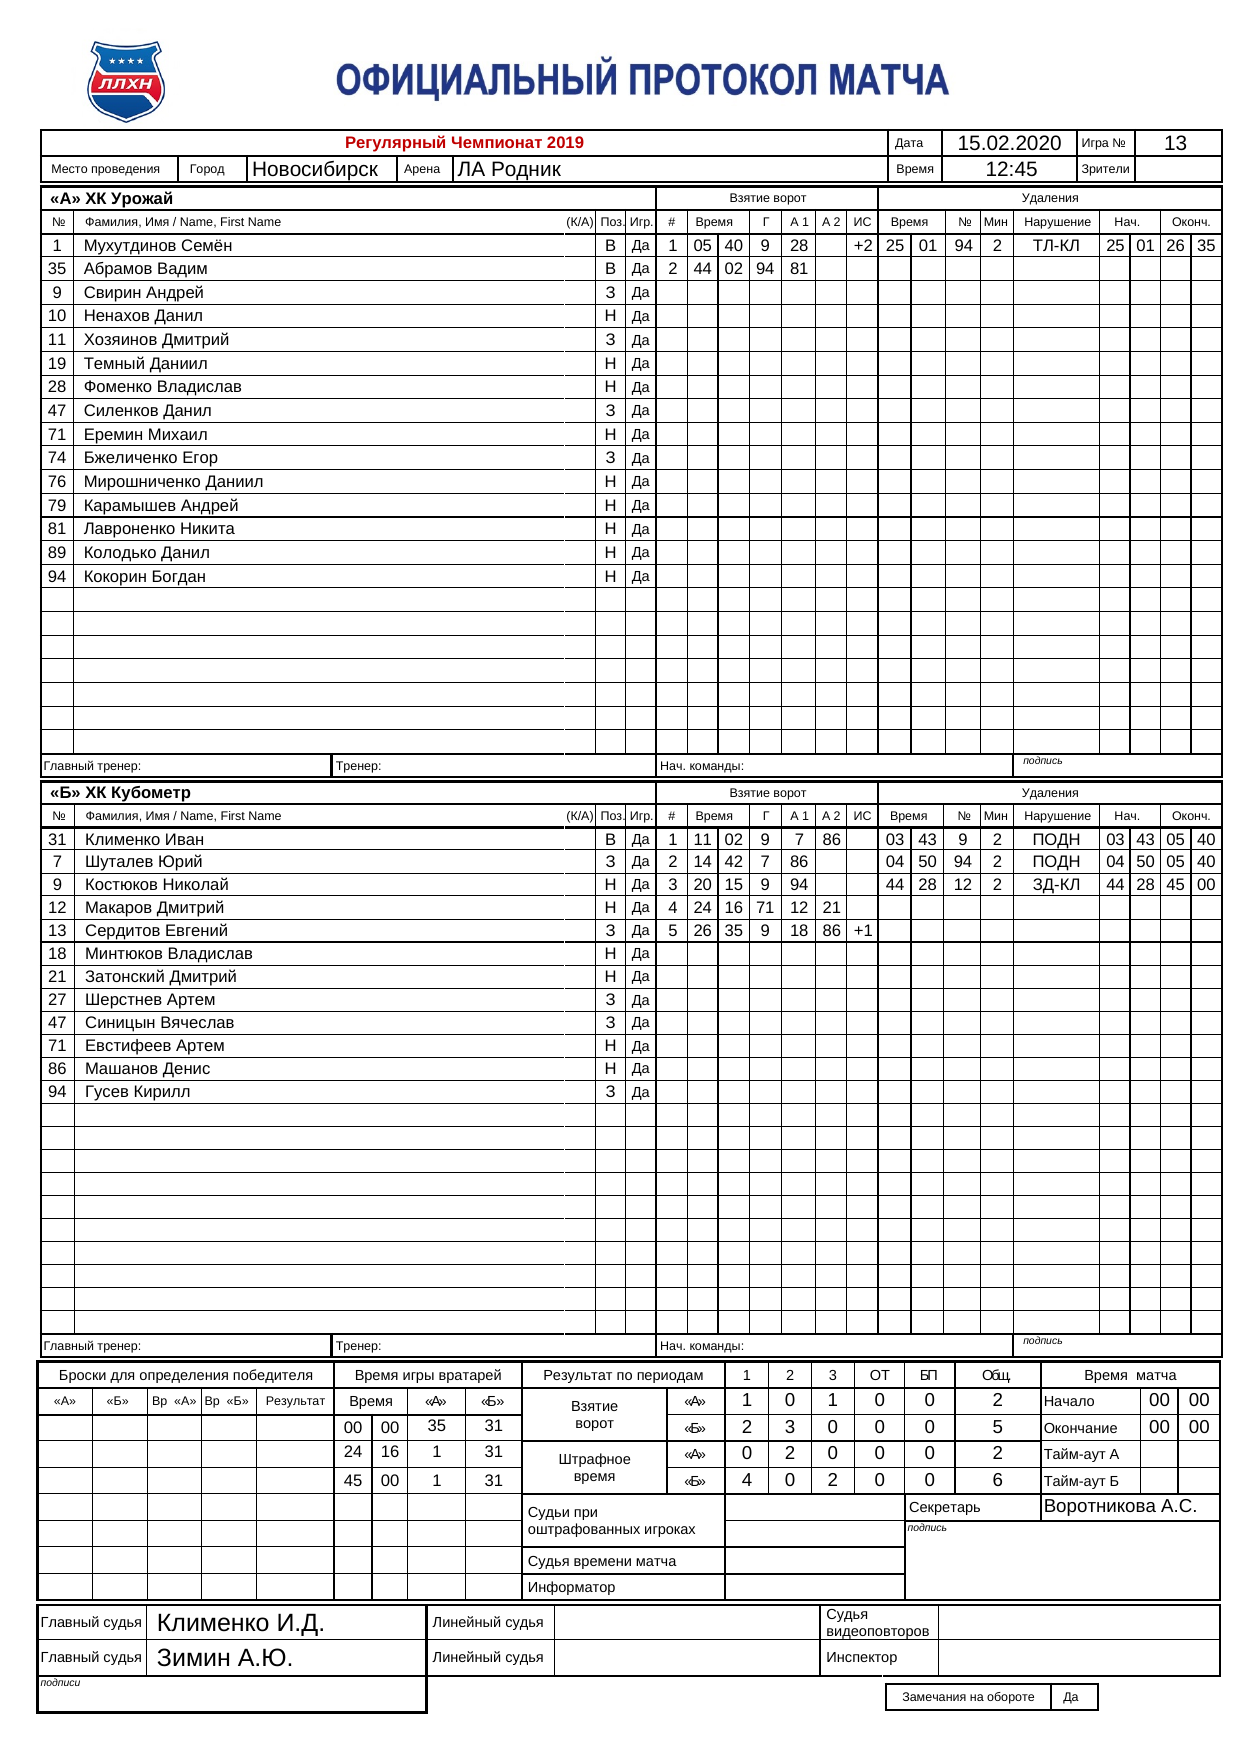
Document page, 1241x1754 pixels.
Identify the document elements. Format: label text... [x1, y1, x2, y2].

table_cell [879, 1150, 910, 1172]
table_cell [1100, 399, 1129, 422]
table_cell [847, 423, 877, 445]
table_cell [750, 730, 781, 753]
table_cell [1014, 1288, 1099, 1310]
table_cell Н [596, 352, 625, 374]
table_cell [428, 1677, 882, 1711]
table_cell [816, 1081, 846, 1103]
table_cell [981, 989, 1013, 1011]
table_cell Секретарь [906, 1495, 1040, 1520]
table_cell [946, 565, 980, 587]
table_cell [688, 1219, 717, 1241]
table_cell [74, 612, 564, 634]
table_cell Воротникова А.С. [1042, 1495, 1219, 1520]
table_cell [981, 1219, 1013, 1241]
table_cell [946, 636, 980, 658]
table_cell [816, 588, 846, 611]
table_cell 0 [855, 1442, 904, 1467]
table_cell +1 [847, 920, 877, 941]
table_cell [1131, 305, 1160, 327]
table_cell Вр «А» [148, 1389, 201, 1413]
table_cell [816, 612, 846, 634]
table_cell [688, 707, 717, 729]
table_cell [1161, 1104, 1190, 1126]
table_header Время игры вратарей [335, 1363, 521, 1387]
table_cell [1100, 683, 1129, 706]
table_cell [257, 1574, 333, 1599]
table_cell [1131, 541, 1160, 564]
table_cell [1099, 1682, 1220, 1711]
table_cell [750, 1242, 781, 1264]
table_cell [1192, 588, 1221, 611]
table_cell [1131, 352, 1160, 374]
table_cell [596, 588, 625, 611]
table_cell [1161, 1265, 1190, 1287]
table_cell [1131, 612, 1160, 634]
table_cell [1131, 1311, 1160, 1333]
table_cell [726, 1575, 904, 1599]
table_cell 10 [42, 305, 73, 327]
table_cell [1014, 659, 1099, 682]
table_cell [565, 399, 595, 422]
table_cell [782, 966, 815, 987]
table_cell [944, 1173, 980, 1195]
table_cell [719, 399, 749, 422]
table_cell [981, 446, 1013, 469]
table_cell [944, 1012, 980, 1033]
table_cell 3 [769, 1415, 811, 1440]
table_cell [816, 305, 846, 327]
table_cell 11 [688, 829, 717, 849]
table_cell [1131, 1104, 1160, 1126]
table_cell [1161, 1288, 1190, 1310]
table_cell [1131, 470, 1160, 493]
table_cell [1161, 376, 1190, 398]
table_cell [688, 1173, 717, 1195]
table_cell [1100, 730, 1129, 753]
table_cell Бжеличенко Егор [74, 446, 564, 469]
table_cell 47 [42, 1012, 74, 1033]
table_cell [981, 1150, 1013, 1172]
table_cell 02 [719, 257, 749, 280]
table_cell [1100, 1058, 1129, 1079]
table_cell [912, 1150, 943, 1172]
table_cell [946, 541, 980, 564]
table_cell [657, 1104, 687, 1126]
table_cell [1192, 281, 1221, 303]
table_cell [42, 1104, 74, 1126]
table_cell Нач. [1100, 805, 1160, 826]
table_cell 25 [879, 235, 910, 256]
table_cell [847, 541, 877, 564]
table_cell [719, 1173, 749, 1195]
table_cell [75, 1265, 564, 1287]
table_cell [1192, 1219, 1221, 1241]
table_cell [719, 1242, 749, 1264]
table_cell [688, 518, 717, 540]
table_cell [879, 305, 910, 327]
table_cell [75, 1288, 564, 1310]
table_cell 2 [726, 1415, 768, 1440]
table_cell [1131, 281, 1160, 303]
table_cell Судья видеоповторов [821, 1606, 938, 1639]
table_cell [816, 399, 846, 422]
table_cell [626, 1104, 655, 1126]
table_cell [946, 494, 980, 516]
table_cell [1131, 376, 1160, 398]
table_cell 03 [879, 829, 910, 849]
table_cell [565, 1058, 595, 1079]
table_cell Да [626, 850, 655, 872]
table_cell [939, 1606, 1219, 1639]
table_cell [565, 612, 595, 634]
table_cell [1014, 1173, 1099, 1195]
table_cell 0 [905, 1442, 954, 1467]
table_cell Зрители [1078, 157, 1134, 181]
table_cell [912, 352, 945, 374]
table_cell [257, 1494, 333, 1520]
table_cell Колодько Данил [74, 541, 564, 564]
table_cell [1014, 1058, 1099, 1079]
table_cell [1161, 659, 1190, 682]
table_cell [1100, 966, 1129, 987]
table_cell [912, 989, 943, 1011]
table_cell [1192, 1012, 1221, 1033]
table_cell [719, 636, 749, 658]
table_cell [688, 683, 717, 706]
table_cell [847, 896, 877, 918]
table_cell [879, 494, 910, 516]
table_cell Игр. [626, 211, 655, 233]
table_cell [1192, 659, 1221, 682]
table_cell [1131, 257, 1160, 280]
table_cell [719, 494, 749, 516]
table_cell 86 [816, 829, 846, 849]
table_cell [912, 1242, 943, 1264]
table_cell [565, 730, 595, 753]
table_cell [981, 683, 1013, 706]
table_cell [1100, 494, 1129, 516]
table_cell А 2 [816, 211, 846, 233]
table_cell [626, 612, 655, 634]
table_cell [1161, 1081, 1190, 1103]
table_cell 21 [42, 966, 74, 987]
table_cell Нач. команды: [657, 1335, 1012, 1356]
table_cell [1192, 1150, 1221, 1172]
table_cell 02 [719, 829, 749, 849]
table_cell [944, 1196, 980, 1218]
table_cell [879, 707, 910, 729]
table_cell [816, 423, 846, 445]
table_cell [1100, 943, 1129, 964]
table_cell [565, 920, 595, 941]
table_cell Да [626, 494, 655, 516]
table_cell Арена [398, 157, 452, 181]
table_cell [565, 896, 595, 918]
table_cell 74 [42, 446, 73, 469]
table_cell Да [626, 1012, 655, 1033]
table_cell Линейный судья [428, 1640, 554, 1675]
table_cell 0 [855, 1389, 904, 1413]
table_cell [879, 1265, 910, 1287]
table_cell [1192, 966, 1221, 987]
table_cell [847, 1035, 877, 1057]
table_cell [688, 1081, 717, 1103]
table_cell [1192, 518, 1221, 540]
table_cell Гусев Кирилл [75, 1081, 564, 1103]
table_header Удаления [879, 188, 1221, 209]
table_cell Да [626, 518, 655, 540]
table_cell [688, 612, 717, 634]
table_cell [75, 1196, 564, 1218]
table_cell [257, 1468, 333, 1493]
table_cell [565, 636, 595, 658]
table_cell Да [626, 470, 655, 493]
table_cell [944, 1081, 980, 1103]
table_cell [816, 636, 846, 658]
table_cell Фамилия, Имя / Name, First Name [75, 805, 565, 826]
table_cell [565, 1288, 595, 1310]
table_cell 45 [1161, 874, 1190, 895]
table_header «Б» ХК Кубометр [42, 783, 655, 803]
table_cell [816, 989, 846, 1011]
table_cell [657, 328, 687, 351]
table_cell Да [626, 541, 655, 564]
table_cell [657, 707, 687, 729]
table_cell ЗД-КЛ [1014, 874, 1099, 895]
table_cell [626, 636, 655, 658]
table_cell [657, 541, 687, 564]
table_cell [912, 328, 945, 351]
table_cell [912, 376, 945, 398]
table_cell [912, 612, 945, 634]
table_cell 1 [657, 235, 687, 256]
table_cell [1161, 1196, 1190, 1218]
table_cell ТЛ-КЛ [1014, 235, 1099, 256]
table_cell [1131, 659, 1160, 682]
table_cell [688, 446, 717, 469]
table_cell [946, 659, 980, 682]
table_cell Костюков Николай [75, 874, 564, 895]
table_cell [1014, 966, 1099, 987]
table_cell [981, 1035, 1013, 1057]
table_cell [657, 470, 687, 493]
table_cell [750, 659, 781, 682]
table_cell 35 [42, 257, 73, 280]
table_cell [565, 707, 595, 729]
table_cell [946, 446, 980, 469]
table_cell [1100, 352, 1129, 374]
table_cell 9 [750, 920, 781, 941]
table_cell [847, 305, 877, 327]
table_cell Да [626, 966, 655, 987]
table_cell [1161, 636, 1190, 658]
table_cell [1161, 1311, 1190, 1333]
table_cell [565, 1173, 595, 1195]
table_cell [847, 281, 877, 303]
table_cell [981, 352, 1013, 374]
table_cell 12 [782, 896, 815, 918]
table_cell [816, 352, 846, 374]
table_cell 1 [726, 1389, 768, 1413]
table_cell [847, 376, 877, 398]
table_cell [816, 1150, 846, 1172]
table_cell [719, 683, 749, 706]
table_cell [750, 1012, 781, 1033]
table_cell 2 [657, 257, 687, 280]
table_cell [408, 1494, 465, 1520]
table_cell [657, 1219, 687, 1241]
table_cell [688, 588, 717, 611]
table_cell [981, 565, 1013, 587]
table_cell Да [626, 896, 655, 918]
table_cell [1014, 683, 1099, 706]
table_cell [202, 1521, 256, 1546]
table_cell 24 [688, 896, 717, 918]
table_cell [879, 730, 910, 753]
table_cell [879, 1173, 910, 1195]
table_cell [1100, 636, 1129, 658]
table_cell Шерстнев Артем [75, 989, 564, 1011]
table_cell [782, 305, 815, 327]
table_cell [42, 1311, 74, 1333]
table_cell «Б » [466, 1389, 521, 1413]
table_cell [981, 1311, 1013, 1333]
table_header ОТ [855, 1363, 904, 1387]
table_cell Оконч. [1161, 211, 1221, 233]
table_cell [782, 943, 815, 964]
table_cell [782, 989, 815, 1011]
table_cell 2 [981, 874, 1013, 895]
table_cell Нач. [1100, 211, 1160, 233]
table_cell [42, 612, 73, 634]
table_header Игра № [1078, 131, 1134, 155]
table_cell [688, 376, 717, 398]
table_cell [782, 470, 815, 493]
table_cell [1014, 494, 1099, 516]
table_cell [335, 1547, 371, 1573]
table_cell [657, 305, 687, 327]
table_cell [1100, 423, 1129, 445]
table_cell № [42, 805, 74, 826]
table_cell [1161, 518, 1190, 540]
table_cell 28 [1131, 874, 1160, 895]
table_cell [944, 989, 980, 1011]
table_cell [565, 565, 595, 587]
table_cell [1161, 305, 1190, 327]
table_cell подпись [906, 1522, 1219, 1599]
table_cell [816, 1058, 846, 1079]
table_cell [1192, 989, 1221, 1011]
table_cell [944, 1127, 980, 1149]
table_cell [726, 1548, 904, 1573]
table_cell [1131, 920, 1160, 941]
table_cell Мирошниченко Даниил [74, 470, 564, 493]
table_cell [782, 636, 815, 658]
table_cell [93, 1574, 147, 1599]
table_cell [816, 518, 846, 540]
table_cell [1192, 1196, 1221, 1218]
table_cell Штрафное время [523, 1442, 666, 1493]
table_cell 00 [1192, 874, 1221, 895]
table_cell [782, 1012, 815, 1033]
table_cell [879, 446, 910, 469]
table_cell [1100, 1219, 1129, 1241]
table_cell 26 [688, 920, 717, 941]
table_cell [202, 1574, 256, 1599]
table_cell [939, 1640, 1219, 1675]
table_cell Время [688, 211, 749, 233]
table_cell [1161, 612, 1190, 634]
table_cell 6 [956, 1468, 1040, 1493]
picture [5, 28, 1179, 129]
table_cell [912, 896, 943, 918]
table_cell Да [626, 352, 655, 374]
table_cell [42, 1127, 74, 1149]
table_cell Кокорин Богдан [74, 565, 564, 587]
table_cell [981, 1104, 1013, 1126]
table_cell [981, 494, 1013, 516]
table_cell [1192, 1035, 1221, 1057]
table_cell [596, 1288, 625, 1310]
table_cell [847, 943, 877, 964]
table_cell [1014, 352, 1099, 374]
table_cell [912, 659, 945, 682]
table_cell Да [626, 423, 655, 445]
table_cell [879, 683, 910, 706]
table_cell [946, 518, 980, 540]
table_cell № [944, 805, 980, 826]
table_cell Да [626, 305, 655, 327]
table_cell [816, 707, 846, 729]
table_cell Да [626, 565, 655, 587]
table_cell [981, 328, 1013, 351]
table_cell [565, 470, 595, 493]
table_cell [626, 1150, 655, 1172]
table_cell [42, 1265, 74, 1287]
table_cell [1192, 257, 1221, 280]
table_cell [1161, 943, 1190, 964]
table_cell [816, 730, 846, 753]
table_cell Время [335, 1389, 407, 1413]
table_cell [981, 612, 1013, 634]
table_cell 5 [956, 1415, 1040, 1440]
table_cell [42, 1242, 74, 1264]
table_cell [750, 1058, 781, 1079]
table_cell З [596, 1012, 625, 1033]
table_cell [946, 707, 980, 729]
table_cell [688, 1104, 717, 1126]
table_cell [944, 896, 980, 918]
table_cell Город [179, 157, 246, 181]
table_cell 31 [466, 1441, 521, 1467]
table_cell [626, 1265, 655, 1287]
table_cell Н [596, 470, 625, 493]
table_cell 18 [782, 920, 815, 941]
table_cell [39, 1547, 92, 1573]
table_cell (К/А) [565, 211, 595, 233]
table_cell 40 [719, 235, 749, 256]
table_cell [74, 659, 564, 682]
table_cell [1192, 541, 1221, 564]
table_cell 1 [657, 829, 687, 849]
table_cell [1014, 730, 1099, 753]
table_cell [1014, 920, 1099, 941]
table_cell 2 [956, 1389, 1040, 1413]
table_cell [555, 1640, 819, 1675]
table_cell [782, 1081, 815, 1103]
table_cell [688, 470, 717, 493]
table_cell [1131, 1173, 1160, 1195]
table_cell Главный судья [39, 1640, 146, 1675]
table_cell [42, 588, 73, 611]
table_cell [626, 659, 655, 682]
table_cell [1100, 1288, 1129, 1310]
table_cell Тайм-аут Б [1042, 1468, 1140, 1493]
table_cell [1131, 1035, 1160, 1057]
table_cell [565, 446, 595, 469]
table_cell [847, 1058, 877, 1079]
table_cell [750, 1081, 781, 1103]
table_cell [373, 1547, 407, 1573]
table_cell [596, 1265, 625, 1287]
table_cell 9 [42, 281, 73, 303]
table_cell [408, 1574, 465, 1599]
table_cell [1014, 588, 1099, 611]
table_cell 2 [657, 850, 687, 872]
table_cell [373, 1494, 407, 1520]
table_header Да [1052, 1685, 1097, 1709]
table_cell [816, 257, 846, 280]
table_cell [1014, 328, 1099, 351]
table_cell 1 [408, 1441, 465, 1467]
table_cell [912, 518, 945, 540]
table_header Результат по периодам [523, 1363, 724, 1387]
table_cell 7 [782, 829, 815, 849]
table_cell [912, 1012, 943, 1033]
table_cell [879, 352, 910, 374]
table_cell «А» [668, 1389, 724, 1413]
table_cell [750, 636, 781, 658]
table_cell [202, 1494, 256, 1520]
table_cell [847, 588, 877, 611]
table_cell 21 [816, 896, 846, 918]
table_cell [912, 966, 943, 987]
table_cell [912, 541, 945, 564]
table_cell 86 [816, 920, 846, 941]
table_cell Да [626, 257, 655, 280]
table_cell [1014, 1150, 1099, 1172]
table_cell [257, 1547, 333, 1573]
table_cell З [596, 1081, 625, 1103]
table_cell Машанов Денис [75, 1058, 564, 1079]
table_cell [816, 235, 846, 256]
table_cell Н [596, 1035, 625, 1057]
table_cell «Б» [668, 1468, 724, 1493]
table_cell [782, 730, 815, 753]
table_cell [782, 376, 815, 398]
table_cell [879, 257, 910, 280]
table_cell [1161, 399, 1190, 422]
table_cell [750, 1173, 781, 1195]
table_cell [946, 470, 980, 493]
table_cell [750, 470, 781, 493]
table_cell [1100, 1035, 1129, 1057]
table_cell [847, 850, 877, 872]
table_cell Да [626, 943, 655, 964]
table_cell 0 [905, 1468, 954, 1493]
table_cell [1014, 636, 1099, 658]
table_cell [1192, 1173, 1221, 1195]
table_cell [1014, 305, 1099, 327]
table_cell [750, 1104, 781, 1126]
table_cell 94 [42, 565, 73, 587]
table_cell [719, 281, 749, 303]
table_cell [981, 1242, 1013, 1264]
table_cell [1014, 943, 1099, 964]
table_cell [1192, 376, 1221, 398]
table_cell [657, 1127, 687, 1149]
table_cell [782, 1219, 815, 1241]
table_cell [688, 1127, 717, 1149]
table_cell 94 [42, 1081, 74, 1103]
table_cell [75, 1219, 564, 1241]
table_cell Лавроненко Никита [74, 518, 564, 540]
table_cell Линейный судья [428, 1606, 554, 1639]
table_cell [912, 446, 945, 469]
table_cell [657, 1035, 687, 1057]
table_header Взятие ворот [657, 783, 877, 803]
table_cell [1014, 541, 1099, 564]
table_cell [596, 612, 625, 634]
table_cell [847, 399, 877, 422]
table_cell [148, 1468, 201, 1493]
table_cell [782, 494, 815, 516]
table_cell [626, 1311, 655, 1333]
table_cell [782, 1265, 815, 1287]
table_cell [42, 707, 73, 729]
table_cell «А» [39, 1389, 92, 1413]
table_cell «Б» [93, 1389, 147, 1413]
table_cell [912, 636, 945, 658]
table_cell 31 [466, 1416, 521, 1440]
table_cell [883, 1677, 1220, 1681]
table_cell [1131, 1242, 1160, 1264]
table_cell [565, 966, 595, 987]
table_cell [719, 612, 749, 634]
table_cell [1192, 1081, 1221, 1103]
table_cell [879, 470, 910, 493]
table_cell [1014, 376, 1099, 398]
table_cell 00 [373, 1416, 407, 1440]
table_cell [782, 399, 815, 422]
table_cell [1161, 1173, 1190, 1195]
table_cell [879, 966, 910, 987]
table_cell [688, 943, 717, 964]
table_cell Евстифеев Артем [75, 1035, 564, 1057]
table_cell [847, 1311, 877, 1333]
table_cell [466, 1521, 521, 1546]
table_cell 13 [42, 920, 74, 941]
table_cell [847, 518, 877, 540]
table_cell З [596, 281, 625, 303]
table_cell [879, 541, 910, 564]
table_cell [946, 376, 980, 398]
table_cell [879, 636, 910, 658]
table_cell Н [596, 541, 625, 564]
table_cell 94 [946, 235, 980, 256]
table_cell [1100, 1127, 1129, 1149]
table_cell [1131, 328, 1160, 351]
table_cell [981, 281, 1013, 303]
table_cell Зимин А.Ю. [147, 1640, 425, 1675]
table_cell [148, 1574, 201, 1599]
table_cell [657, 989, 687, 1011]
table_cell [750, 541, 781, 564]
table_cell [202, 1547, 256, 1573]
table_cell [688, 636, 717, 658]
table_cell [1131, 730, 1160, 753]
table_cell [596, 683, 625, 706]
table_cell Фамилия, Имя / Name, First Name [74, 211, 565, 233]
table_cell [1161, 470, 1190, 493]
table_cell Шуталев Юрий [75, 850, 564, 872]
table_cell [1100, 281, 1129, 303]
table_cell [1192, 470, 1221, 493]
table_cell 35 [1192, 235, 1221, 256]
table_cell 86 [782, 850, 815, 872]
table_cell [688, 1035, 717, 1057]
table_cell Н [596, 518, 625, 540]
table_cell [1131, 707, 1160, 729]
table_cell 19 [42, 352, 73, 374]
table_cell [74, 588, 564, 611]
table_cell [946, 683, 980, 706]
table_header 15.02.2020 [943, 131, 1076, 155]
table_cell [42, 1173, 74, 1195]
table_cell [719, 1265, 749, 1287]
table_cell [782, 1150, 815, 1172]
table_cell Н [596, 943, 625, 964]
table_cell [750, 352, 781, 374]
table_cell [1161, 707, 1190, 729]
table_cell [1100, 588, 1129, 611]
table_cell [1161, 966, 1190, 987]
table_cell З [596, 850, 625, 872]
table_cell [565, 494, 595, 516]
table_cell [1100, 328, 1129, 351]
table_cell [1131, 1127, 1160, 1149]
table_cell [688, 1311, 717, 1333]
table_cell № [42, 211, 73, 233]
table_cell [657, 1288, 687, 1310]
table_cell [847, 352, 877, 374]
table_cell Н [596, 494, 625, 516]
table_header 13 [1136, 131, 1221, 155]
table_cell [657, 659, 687, 682]
table_cell [879, 920, 910, 941]
table_cell [719, 730, 749, 753]
table_cell [1100, 1311, 1129, 1333]
table_cell [565, 281, 595, 303]
table_cell [688, 281, 717, 303]
table_cell [1161, 1219, 1190, 1241]
table_cell [1161, 541, 1190, 564]
table_cell [565, 328, 595, 351]
table_cell [1014, 257, 1099, 280]
table_cell Да [626, 1081, 655, 1103]
table_cell [565, 1242, 595, 1264]
table_cell 05 [1161, 829, 1190, 849]
table_cell [42, 1150, 74, 1172]
table_cell 44 [688, 257, 717, 280]
table_header 1 [726, 1363, 768, 1387]
table_header Общ. [956, 1363, 1040, 1387]
table_cell [1100, 1012, 1129, 1033]
table_cell [879, 1035, 910, 1057]
table_cell Да [626, 829, 655, 849]
table_cell [750, 376, 781, 398]
table_cell [750, 683, 781, 706]
table_cell [565, 989, 595, 1011]
table_cell [879, 376, 910, 398]
table_cell 04 [879, 850, 910, 872]
table_cell А 1 [782, 211, 815, 233]
table_cell [847, 1081, 877, 1103]
table_cell [657, 399, 687, 422]
table_cell [750, 1150, 781, 1172]
table_cell Синицын Вячеслав [75, 1012, 564, 1033]
table_cell В [596, 235, 625, 256]
table_cell [750, 446, 781, 469]
table_cell [912, 588, 945, 611]
table_cell [1131, 1012, 1160, 1033]
table_cell [879, 1242, 910, 1264]
table_cell [1014, 423, 1099, 445]
table_cell [596, 1219, 625, 1241]
table_cell [981, 730, 1013, 753]
table_cell З [596, 989, 625, 1011]
table_cell Время [879, 805, 943, 826]
table_cell [847, 829, 877, 849]
table_cell [596, 1127, 625, 1149]
table_cell 01 [1131, 235, 1160, 256]
table_cell 25 [1100, 235, 1129, 256]
table_cell 04 [1100, 850, 1129, 872]
table_cell [879, 399, 910, 422]
table_cell [1131, 423, 1160, 445]
table_cell [39, 1574, 92, 1599]
table_cell [879, 423, 910, 445]
table_cell 28 [912, 874, 943, 895]
table_cell [657, 565, 687, 587]
table_cell Свирин Андрей [74, 281, 564, 303]
table_cell [816, 683, 846, 706]
table_cell [719, 565, 749, 587]
table_cell 15 [719, 874, 749, 895]
table_cell 50 [912, 850, 943, 872]
table_cell [847, 1150, 877, 1172]
table_cell Новосибирск [248, 157, 396, 181]
table_cell З [596, 399, 625, 422]
table_cell [946, 588, 980, 611]
table_cell [1161, 352, 1190, 374]
table_cell [1161, 730, 1190, 753]
table_cell [657, 1173, 687, 1195]
table_cell [626, 707, 655, 729]
table_cell 4 [657, 896, 687, 918]
table_cell [565, 1035, 595, 1057]
table_cell [42, 1196, 74, 1218]
table_cell [1131, 494, 1160, 516]
table_cell 1 [42, 235, 73, 256]
table_cell [782, 518, 815, 540]
table_cell [74, 707, 564, 729]
table_cell [847, 1242, 877, 1264]
table_cell [1161, 446, 1190, 469]
table_cell [981, 1058, 1013, 1079]
table_cell [42, 636, 73, 658]
table_cell [75, 1311, 564, 1333]
table_cell [912, 1127, 943, 1149]
table_cell 9 [42, 874, 74, 895]
table_cell [75, 1127, 564, 1149]
table_cell [981, 636, 1013, 658]
table_cell [688, 399, 717, 422]
table_cell [42, 730, 73, 753]
table_cell [1192, 446, 1221, 469]
table_cell [39, 1416, 92, 1440]
table_cell Поз. [596, 805, 625, 826]
table_cell 44 [879, 874, 910, 895]
table_cell [565, 943, 595, 964]
table_cell [847, 874, 877, 895]
table_cell 71 [42, 1035, 74, 1057]
table_cell [565, 1196, 595, 1218]
table_cell [1161, 1012, 1190, 1033]
table_cell [944, 1288, 980, 1310]
table_cell ИС [847, 211, 877, 233]
table_cell [688, 1242, 717, 1264]
table_cell Минтюков Владислав [75, 943, 564, 964]
table_cell [1014, 470, 1099, 493]
table_cell [1192, 1104, 1221, 1126]
table_cell [1192, 305, 1221, 327]
table_cell [816, 541, 846, 564]
table_cell [148, 1441, 201, 1467]
table_cell [657, 1242, 687, 1264]
table_cell [981, 1081, 1013, 1103]
table_cell 9 [750, 235, 781, 256]
table_cell Время [879, 211, 945, 233]
table_cell [148, 1547, 201, 1573]
table_cell Начало [1042, 1389, 1140, 1413]
table_cell [782, 1104, 815, 1126]
table_cell [1100, 659, 1129, 682]
table_cell [981, 376, 1013, 398]
table_cell [1100, 612, 1129, 634]
table_cell [944, 1058, 980, 1079]
table_cell 05 [688, 235, 717, 256]
table_cell Макаров Дмитрий [75, 896, 564, 918]
table_cell [816, 1104, 846, 1126]
table_cell [1192, 683, 1221, 706]
table_cell [626, 683, 655, 706]
table_header Взятие ворот [657, 188, 877, 209]
table_cell Хозяинов Дмитрий [74, 328, 564, 351]
table_cell 4 [726, 1468, 768, 1493]
table_cell [816, 966, 846, 987]
table_cell [879, 659, 910, 682]
table_cell Судьи при оштрафованных игроках [523, 1495, 724, 1546]
table_cell [202, 1441, 256, 1467]
table_cell № [946, 211, 980, 233]
table_cell [657, 730, 687, 753]
table_cell [719, 943, 749, 964]
table_cell Силенков Данил [74, 399, 564, 422]
table_cell 5 [657, 920, 687, 941]
table_cell [1192, 352, 1221, 374]
table_cell [626, 1127, 655, 1149]
table_cell 12:45 [943, 157, 1076, 181]
table_cell [1131, 1288, 1160, 1310]
table_cell [596, 730, 625, 753]
table_cell [944, 1311, 980, 1333]
table_cell З [596, 328, 625, 351]
table_cell [782, 1173, 815, 1195]
table_cell [719, 1012, 749, 1033]
table_cell 00 [335, 1416, 371, 1440]
table_cell 0 [812, 1415, 854, 1440]
table_cell [565, 659, 595, 682]
table_cell [912, 1196, 943, 1218]
table_header Регулярный Чемпионат 2019 [42, 131, 887, 155]
table_cell [912, 257, 945, 280]
table_cell Время [889, 157, 941, 181]
table_cell [1131, 1265, 1160, 1287]
table_cell «А» [668, 1442, 724, 1467]
table_cell [257, 1441, 333, 1467]
table_cell [1161, 896, 1190, 918]
table_cell [879, 1081, 910, 1103]
table_cell ИС [847, 805, 877, 826]
table_cell 89 [42, 541, 73, 564]
table_header Броски для определения победителя [39, 1363, 333, 1387]
table_cell [847, 1127, 877, 1149]
table_cell [555, 1606, 819, 1639]
table_cell [879, 989, 910, 1011]
table_cell [981, 423, 1013, 445]
table_cell [1192, 1127, 1221, 1149]
table_cell [719, 1288, 749, 1310]
table_cell Вр «Б» [202, 1389, 256, 1413]
table_cell [782, 659, 815, 682]
table_cell [1100, 920, 1129, 941]
table_cell [1014, 1012, 1099, 1033]
table_header Удаления [879, 783, 1221, 803]
table_cell [202, 1416, 256, 1440]
table_cell [1179, 1441, 1219, 1467]
table_cell [688, 423, 717, 445]
table_cell [719, 1058, 749, 1079]
table_cell [981, 1265, 1013, 1287]
table_cell [946, 305, 980, 327]
table_cell 35 [408, 1416, 465, 1440]
table_cell [39, 1521, 92, 1546]
table_cell [719, 707, 749, 729]
table_cell ПОДН [1014, 829, 1099, 849]
table_cell [565, 541, 595, 564]
table_cell [688, 541, 717, 564]
table_cell Главный тренер: [42, 755, 330, 776]
table_cell [1100, 1242, 1129, 1264]
table_cell [847, 1012, 877, 1033]
table_cell 0 [905, 1389, 954, 1413]
table_cell [782, 683, 815, 706]
table_cell [565, 1150, 595, 1172]
table_cell [981, 943, 1013, 964]
table_cell [335, 1494, 371, 1520]
table_cell Да [626, 281, 655, 303]
table_cell 28 [42, 376, 73, 398]
table_cell [782, 352, 815, 374]
table_cell [750, 399, 781, 422]
table_cell Г [750, 805, 781, 826]
table_cell [148, 1416, 201, 1440]
table_cell [688, 1196, 717, 1218]
table_cell Темный Даниил [74, 352, 564, 374]
table_cell [782, 1196, 815, 1218]
table_cell 11 [42, 328, 73, 351]
table_cell [750, 518, 781, 540]
table_cell 26 [1161, 235, 1190, 256]
table_cell [688, 966, 717, 987]
table_cell [1131, 588, 1160, 611]
table_cell [912, 565, 945, 587]
table_cell [596, 659, 625, 682]
table_cell [1014, 518, 1099, 540]
table_cell [688, 730, 717, 753]
table_cell [565, 1012, 595, 1033]
table_cell [782, 281, 815, 303]
table_cell В [596, 257, 625, 280]
table_cell [688, 1012, 717, 1033]
table_cell [816, 281, 846, 303]
table_cell [565, 305, 595, 327]
table_cell 43 [1131, 829, 1160, 849]
table_cell Ненахов Данил [74, 305, 564, 327]
table_cell [912, 683, 945, 706]
table_cell [1161, 1150, 1190, 1172]
table_cell 2 [769, 1442, 811, 1467]
table_cell [565, 352, 595, 374]
table_cell 71 [42, 423, 73, 445]
table_cell [944, 1242, 980, 1264]
table_cell [879, 896, 910, 918]
table_cell [1161, 1242, 1190, 1264]
table_cell 7 [750, 850, 781, 872]
table_cell [879, 588, 910, 611]
table_cell 14 [688, 850, 717, 872]
table_cell [688, 989, 717, 1011]
table_cell [565, 829, 595, 849]
table_cell [1014, 612, 1099, 634]
table_cell Н [596, 305, 625, 327]
table_cell 2 [812, 1468, 854, 1493]
table_cell [565, 588, 595, 611]
table_cell [688, 352, 717, 374]
table_cell [782, 328, 815, 351]
table_cell [596, 707, 625, 729]
table_cell [719, 328, 749, 351]
table_cell [565, 1265, 595, 1287]
table_cell [688, 328, 717, 351]
table_cell [1192, 1288, 1221, 1310]
table_header БП [905, 1363, 954, 1387]
table_cell Клименко И.Д. [147, 1606, 425, 1639]
table_cell [596, 1196, 625, 1218]
table_cell Время [688, 805, 749, 826]
table_cell [912, 1104, 943, 1126]
table_cell [657, 376, 687, 398]
table_cell 16 [373, 1441, 407, 1467]
table_cell [565, 1104, 595, 1126]
table_cell [719, 1035, 749, 1057]
table_cell [1100, 446, 1129, 469]
table_cell 76 [42, 470, 73, 493]
table_cell [1131, 518, 1160, 540]
table_cell 81 [42, 518, 73, 540]
table_cell [879, 1219, 910, 1241]
table_cell [1141, 1468, 1177, 1493]
table_cell [1192, 612, 1221, 634]
table_cell Главный судья [39, 1606, 146, 1639]
table_cell 0 [769, 1389, 811, 1413]
table_cell [1131, 1081, 1160, 1103]
table_cell [719, 1104, 749, 1126]
table_cell 81 [782, 257, 815, 280]
table_cell [981, 966, 1013, 987]
table_cell [1192, 730, 1221, 753]
table_cell 0 [769, 1468, 811, 1493]
table_cell Да [626, 235, 655, 256]
table_cell [782, 588, 815, 611]
table_cell Мин [981, 805, 1013, 826]
table_cell 20 [688, 874, 717, 895]
table_cell [912, 281, 945, 303]
table_cell [1131, 1196, 1160, 1218]
table_cell [1141, 1441, 1177, 1467]
table_cell [847, 1288, 877, 1310]
table_cell 0 [726, 1442, 768, 1467]
table_cell [750, 305, 781, 327]
table_cell 9 [750, 829, 781, 849]
table_cell [944, 920, 980, 941]
table_cell [75, 1242, 564, 1264]
table_cell [816, 1311, 846, 1333]
table_cell [879, 281, 910, 303]
table_cell [782, 612, 815, 634]
table_cell [719, 518, 749, 540]
table_cell Н [596, 376, 625, 398]
table_cell [719, 1311, 749, 1333]
table_cell [750, 1035, 781, 1057]
table_cell [1131, 399, 1160, 422]
table_cell [782, 446, 815, 469]
table_cell [688, 1265, 717, 1287]
table_cell [1131, 966, 1160, 987]
table_cell [719, 446, 749, 469]
table_cell [373, 1521, 407, 1546]
table_cell [1100, 1265, 1129, 1287]
table_cell [1014, 1196, 1099, 1218]
table_cell [626, 730, 655, 753]
table_cell 44 [1100, 874, 1129, 895]
table_cell 24 [335, 1441, 371, 1467]
table_cell [1192, 565, 1221, 587]
table_cell [657, 1058, 687, 1079]
table_cell Да [626, 920, 655, 941]
table_cell [847, 1173, 877, 1195]
table_cell [1131, 683, 1160, 706]
table_cell [879, 1288, 910, 1310]
table_cell Тренер: [333, 1335, 655, 1356]
table_cell Информатор [523, 1575, 724, 1599]
table_cell [981, 257, 1013, 280]
table_cell [912, 399, 945, 422]
table_cell [688, 305, 717, 327]
table_cell 94 [944, 850, 980, 872]
table_cell В [596, 829, 625, 849]
table_cell [257, 1521, 333, 1546]
table_cell [719, 659, 749, 682]
table_cell [750, 1311, 781, 1333]
table_cell [981, 1173, 1013, 1195]
table_cell 2 [956, 1442, 1040, 1467]
table_cell [1100, 470, 1129, 493]
table_cell [93, 1416, 147, 1440]
table_cell [782, 1058, 815, 1079]
table_cell [981, 707, 1013, 729]
table_cell [847, 257, 877, 280]
table_cell [912, 494, 945, 516]
table_cell +2 [847, 235, 877, 256]
table_cell [944, 1104, 980, 1126]
table_cell 50 [1131, 850, 1160, 872]
table_cell [847, 730, 877, 753]
table_cell [816, 1219, 846, 1241]
table_cell Затонский Дмитрий [75, 966, 564, 987]
table_cell [750, 707, 781, 729]
table_cell 2 [981, 850, 1013, 872]
table_cell 40 [1192, 850, 1221, 872]
table_cell [93, 1547, 147, 1573]
table_cell [847, 683, 877, 706]
table_cell [946, 730, 980, 753]
table_cell [782, 423, 815, 445]
table_cell [847, 659, 877, 682]
table_cell [596, 1104, 625, 1126]
table_cell [688, 1288, 717, 1310]
table_cell [1131, 989, 1160, 1011]
table_cell [750, 281, 781, 303]
table_cell [816, 1196, 846, 1218]
table_cell [879, 328, 910, 351]
table_cell [1014, 1219, 1099, 1241]
table_cell Да [626, 328, 655, 351]
table_cell [782, 1288, 815, 1310]
table_cell [1100, 1081, 1129, 1103]
table_cell [657, 943, 687, 964]
table_cell 1 [812, 1389, 854, 1413]
table_cell Да [626, 1035, 655, 1057]
table_cell [39, 1494, 92, 1520]
table_cell [565, 683, 595, 706]
table_cell 9 [944, 829, 980, 849]
table_cell [847, 612, 877, 634]
table_cell [719, 1127, 749, 1149]
table_cell 3 [657, 874, 687, 895]
table_cell [912, 730, 945, 753]
table_cell [1192, 1242, 1221, 1264]
table_cell [981, 920, 1013, 941]
table_cell [847, 1196, 877, 1218]
table_header 3 [812, 1363, 854, 1387]
table_cell 18 [42, 943, 74, 964]
table_cell [1161, 281, 1190, 303]
table_cell [847, 707, 877, 729]
table_cell [565, 257, 595, 280]
table_cell [1131, 943, 1160, 964]
table_cell [946, 281, 980, 303]
table_cell [912, 920, 943, 941]
table_cell [944, 1035, 980, 1057]
table_cell [1014, 1265, 1099, 1287]
table_cell [847, 565, 877, 587]
table_cell Да [626, 1058, 655, 1079]
table_cell [1192, 423, 1221, 445]
table_cell [946, 328, 980, 351]
table_cell Н [596, 874, 625, 895]
table_cell [719, 989, 749, 1011]
table_cell [408, 1521, 465, 1546]
table_cell [39, 1468, 92, 1493]
table_cell 00 [1179, 1415, 1219, 1440]
table_cell [944, 1265, 980, 1287]
table_cell 12 [944, 874, 980, 895]
table_cell [847, 966, 877, 987]
table_cell [42, 683, 73, 706]
table_cell 79 [42, 494, 73, 516]
table_cell [1136, 157, 1221, 181]
table_cell [1014, 399, 1099, 422]
table_cell [879, 1058, 910, 1079]
table_cell [981, 518, 1013, 540]
table_cell [688, 494, 717, 516]
table_cell [750, 612, 781, 634]
table_cell [93, 1494, 147, 1520]
table_cell [596, 1150, 625, 1172]
table_cell 00 [1141, 1415, 1177, 1440]
table_cell 01 [912, 235, 945, 256]
table_cell 9 [750, 874, 781, 895]
table_cell [816, 565, 846, 587]
table_cell [1131, 1219, 1160, 1241]
table_cell [847, 1219, 877, 1241]
table_cell [565, 850, 595, 872]
table_cell [257, 1416, 333, 1440]
table_cell подпись [1014, 1335, 1221, 1356]
table_cell [782, 1127, 815, 1149]
table_cell [750, 1196, 781, 1218]
table_cell [596, 1242, 625, 1264]
table_cell [74, 636, 564, 658]
table_cell [1192, 1311, 1221, 1333]
table_cell [1131, 1058, 1160, 1079]
table_cell [912, 943, 943, 964]
table_cell [719, 1196, 749, 1218]
table_cell [981, 659, 1013, 682]
table_header 2 [769, 1363, 811, 1387]
table_cell 94 [782, 874, 815, 895]
table_cell 86 [42, 1058, 74, 1079]
table_cell [1100, 376, 1129, 398]
table_cell [565, 235, 595, 256]
table_cell [847, 1265, 877, 1287]
table_cell [626, 1173, 655, 1195]
table_cell [944, 943, 980, 964]
table_cell [816, 494, 846, 516]
table_cell [42, 1219, 74, 1241]
table_cell [1014, 565, 1099, 587]
table_cell [1192, 1058, 1221, 1079]
table_cell [1192, 896, 1221, 918]
table_cell [596, 1173, 625, 1195]
table_cell [816, 1012, 846, 1033]
table_cell [719, 1150, 749, 1172]
table_cell [75, 1173, 564, 1195]
table_cell [719, 1081, 749, 1103]
table_cell [782, 707, 815, 729]
table_cell [981, 399, 1013, 422]
table_cell [1100, 257, 1129, 280]
table_cell 0 [855, 1468, 904, 1493]
table_cell [847, 494, 877, 516]
table_cell [1131, 565, 1160, 587]
table_header Замечания на обороте [887, 1685, 1050, 1709]
table_cell [719, 376, 749, 398]
table_cell [1131, 446, 1160, 469]
table_cell [912, 1265, 943, 1287]
table_cell [912, 470, 945, 493]
table_cell [879, 1311, 910, 1333]
table_cell [912, 1288, 943, 1310]
table_cell [1161, 920, 1190, 941]
table_cell Взятие ворот [523, 1389, 666, 1440]
table_cell [93, 1441, 147, 1467]
table_cell [719, 423, 749, 445]
table_cell [1192, 707, 1221, 729]
table_cell [1131, 896, 1160, 918]
table_cell [879, 518, 910, 540]
table_cell подписи [39, 1677, 425, 1711]
table_cell [719, 541, 749, 564]
table_cell 16 [719, 896, 749, 918]
table_cell [657, 683, 687, 706]
table_header Время матча [1042, 1363, 1219, 1387]
table_cell [719, 305, 749, 327]
table_cell [816, 1173, 846, 1195]
table_cell [657, 1265, 687, 1287]
table_cell Да [626, 446, 655, 469]
table_cell 43 [912, 829, 943, 849]
table_cell [879, 612, 910, 634]
table_cell 03 [1100, 829, 1129, 849]
table_cell Результат [257, 1389, 333, 1413]
table_cell [1161, 494, 1190, 516]
table_cell [816, 446, 846, 469]
table_cell [1100, 707, 1129, 729]
table_cell [912, 1311, 943, 1333]
table_cell Н [596, 423, 625, 445]
table_cell [879, 943, 910, 964]
table_cell [1100, 1150, 1129, 1172]
table_cell ПОДН [1014, 850, 1099, 872]
table_cell Абрамов Вадим [74, 257, 564, 280]
table_cell [719, 588, 749, 611]
table_cell [816, 328, 846, 351]
table_cell [816, 1035, 846, 1057]
table_cell Н [596, 896, 625, 918]
table_cell [912, 423, 945, 445]
table_cell [847, 446, 877, 469]
table_cell [1161, 989, 1190, 1011]
table_cell [981, 470, 1013, 493]
table_cell [1014, 281, 1099, 303]
table_cell 42 [719, 850, 749, 872]
table_cell А 2 [816, 805, 846, 826]
table_cell [657, 352, 687, 374]
table_cell [565, 1127, 595, 1149]
table_cell [1014, 1311, 1099, 1333]
table_cell [981, 1012, 1013, 1033]
table_cell [74, 683, 564, 706]
table_cell [750, 989, 781, 1011]
table_cell подпись [1014, 755, 1221, 776]
table_cell 7 [42, 850, 74, 872]
table_cell [912, 1081, 943, 1103]
table_cell [626, 1288, 655, 1310]
table_cell [565, 1081, 595, 1103]
table_cell [1131, 1150, 1160, 1172]
table_header «А» ХК Урожай [42, 188, 655, 209]
table_cell [565, 1219, 595, 1241]
table_cell 27 [42, 989, 74, 1011]
table_cell [750, 423, 781, 445]
table_cell [1161, 1127, 1190, 1149]
table_cell [946, 423, 980, 445]
table_cell # [657, 211, 687, 233]
table_cell Н [596, 1058, 625, 1079]
table_cell Г [750, 211, 781, 233]
table_cell [1192, 328, 1221, 351]
table_cell [626, 1196, 655, 1218]
table_cell [148, 1494, 201, 1520]
table_cell [657, 446, 687, 469]
table_cell 00 [373, 1468, 407, 1493]
table_cell [93, 1468, 147, 1493]
table_cell Нарушение [1014, 211, 1099, 233]
table_cell 47 [42, 399, 73, 422]
table_cell [750, 1127, 781, 1149]
table_cell 00 [1179, 1389, 1219, 1413]
table_cell [202, 1468, 256, 1493]
table_cell [688, 659, 717, 682]
table_cell [912, 1035, 943, 1057]
table_cell [657, 966, 687, 987]
table_cell [565, 518, 595, 540]
table_cell [657, 423, 687, 445]
table_cell 0 [855, 1415, 904, 1440]
table_cell [1014, 896, 1099, 918]
table_cell [782, 1242, 815, 1264]
table_cell [981, 896, 1013, 918]
table_cell [750, 1219, 781, 1241]
table_cell [879, 1196, 910, 1218]
table_cell [565, 423, 595, 445]
table_cell Игр. [626, 805, 655, 826]
table_cell [719, 1219, 749, 1241]
table_cell [1161, 683, 1190, 706]
table_cell 40 [1192, 829, 1221, 849]
table_cell 28 [782, 235, 815, 256]
table_cell [782, 1311, 815, 1333]
table_cell [981, 1196, 1013, 1218]
table_cell [750, 1265, 781, 1287]
table_cell [657, 518, 687, 540]
table_cell [750, 588, 781, 611]
table_cell [688, 1058, 717, 1079]
table_cell [657, 1196, 687, 1218]
table_cell [946, 612, 980, 634]
table_cell [726, 1521, 904, 1546]
table_cell [466, 1547, 521, 1573]
table_cell [847, 636, 877, 658]
table_cell [657, 636, 687, 658]
table_cell [373, 1574, 407, 1599]
table_cell Да [626, 989, 655, 1011]
table_cell [626, 1219, 655, 1241]
table_cell 12 [42, 896, 74, 918]
table_cell [1014, 1035, 1099, 1057]
table_cell 05 [1161, 850, 1190, 872]
table_cell Место проведения [42, 157, 177, 181]
table_cell [981, 1127, 1013, 1149]
table_cell [981, 305, 1013, 327]
table_cell 0 [905, 1415, 954, 1440]
table_cell [1100, 541, 1129, 564]
table_cell [1014, 1242, 1099, 1264]
table_cell [1014, 446, 1099, 469]
table_cell [1014, 1127, 1099, 1149]
table_cell [944, 1219, 980, 1241]
table_cell [816, 874, 846, 895]
table_cell [782, 1035, 815, 1057]
table_cell [847, 989, 877, 1011]
table_cell [782, 541, 815, 564]
table_cell [847, 1104, 877, 1126]
table_cell [42, 659, 73, 682]
table_cell [879, 1127, 910, 1149]
table_cell Клименко Иван [75, 829, 564, 849]
table_cell Инспектор [821, 1640, 938, 1675]
table_cell Мин [981, 211, 1013, 233]
table_cell [688, 565, 717, 587]
table_cell [335, 1574, 371, 1599]
table_cell [565, 376, 595, 398]
table_cell [816, 1242, 846, 1264]
table_cell «А» [408, 1389, 465, 1413]
table_cell [408, 1547, 465, 1573]
table_cell [1014, 707, 1099, 729]
table_cell [657, 1150, 687, 1172]
table_cell [657, 588, 687, 611]
table_cell [596, 636, 625, 658]
table_cell [816, 1265, 846, 1287]
table_cell [719, 470, 749, 493]
table_cell [1192, 1265, 1221, 1287]
table_cell [1100, 989, 1129, 1011]
table_cell [1100, 896, 1129, 918]
table_cell [750, 1288, 781, 1310]
table_cell Мухутдинов Семён [74, 235, 564, 256]
table_cell [75, 1150, 564, 1172]
table_cell [1100, 1196, 1129, 1218]
table_cell [74, 730, 564, 753]
table_cell 00 [1141, 1389, 1177, 1413]
table_cell [879, 1104, 910, 1126]
table_cell # [657, 805, 687, 826]
table_cell [93, 1521, 147, 1546]
table_cell [565, 1311, 595, 1333]
table_cell Сердитов Евгений [75, 920, 564, 941]
table_cell Да [626, 376, 655, 398]
table_cell [750, 494, 781, 516]
table_cell [1179, 1468, 1219, 1493]
table_header Дата [889, 131, 941, 155]
table_cell Фоменко Владислав [74, 376, 564, 398]
table_cell [912, 305, 945, 327]
table_cell 1 [408, 1468, 465, 1493]
table_cell [1192, 920, 1221, 941]
table_cell З [596, 920, 625, 941]
table_cell [1192, 494, 1221, 516]
table_cell Еремин Михаил [74, 423, 564, 445]
table_cell 45 [335, 1468, 371, 1493]
table_cell [750, 966, 781, 987]
table_cell [816, 1288, 846, 1310]
table_cell 31 [466, 1468, 521, 1493]
table_cell Судья времени матча [523, 1548, 724, 1573]
table_cell Оконч. [1161, 805, 1221, 826]
table_cell [565, 874, 595, 895]
table_cell [626, 588, 655, 611]
table_cell [946, 257, 980, 280]
table_cell [1014, 989, 1099, 1011]
table_cell [719, 352, 749, 374]
table_cell [1100, 1104, 1129, 1126]
table_cell [1192, 399, 1221, 422]
table_cell [657, 494, 687, 516]
table_cell Нарушение [1014, 805, 1099, 826]
table_cell [148, 1521, 201, 1546]
table_cell Окончание [1042, 1415, 1140, 1440]
table_cell [726, 1495, 904, 1520]
table_cell [1161, 1035, 1190, 1057]
table_cell Н [596, 966, 625, 987]
table_cell Тренер: [333, 755, 655, 776]
table_cell [42, 1288, 74, 1310]
table_cell [946, 352, 980, 374]
table_cell 0 [812, 1442, 854, 1467]
table_cell 94 [750, 257, 781, 280]
table_cell [816, 943, 846, 964]
table_cell [1100, 1173, 1129, 1195]
table_cell [879, 565, 910, 587]
table_cell [847, 328, 877, 351]
table_cell [944, 966, 980, 987]
table_cell [39, 1441, 92, 1467]
table_cell Главный тренер: [42, 1335, 330, 1356]
table_cell [816, 659, 846, 682]
table_cell [1100, 565, 1129, 587]
table_cell [981, 588, 1013, 611]
table_cell ЛА Родник [454, 157, 887, 181]
table_cell Поз. [596, 211, 625, 233]
table_cell [466, 1494, 521, 1520]
table_cell [1161, 257, 1190, 280]
table_cell [946, 399, 980, 422]
table_cell [981, 1288, 1013, 1310]
table_cell [750, 328, 781, 351]
table_cell [657, 1081, 687, 1103]
table_cell [847, 470, 877, 493]
table_cell [1161, 565, 1190, 587]
table_cell [466, 1574, 521, 1599]
table_cell З [596, 446, 625, 469]
table_cell 35 [719, 920, 749, 941]
table_cell Да [626, 874, 655, 895]
table_cell [1131, 636, 1160, 658]
table_cell [750, 565, 781, 587]
table_cell 71 [750, 896, 781, 918]
table_cell [912, 1219, 943, 1241]
table_cell [1161, 588, 1190, 611]
table_cell [1161, 1058, 1190, 1079]
table_cell 2 [981, 235, 1013, 256]
table_cell Карамышев Андрей [74, 494, 564, 516]
table_cell [816, 850, 846, 872]
table_cell [912, 707, 945, 729]
table_cell [657, 612, 687, 634]
table_cell [657, 1012, 687, 1033]
table_cell [750, 943, 781, 964]
table_cell [944, 1150, 980, 1172]
table_cell [75, 1104, 564, 1126]
table_cell [657, 281, 687, 303]
table_cell [782, 565, 815, 587]
table_cell [1161, 423, 1190, 445]
table_cell [912, 1058, 943, 1079]
table_cell [879, 1012, 910, 1033]
table_cell [1161, 328, 1190, 351]
table_cell [1014, 1081, 1099, 1103]
table_cell [816, 470, 846, 493]
table_cell [1192, 943, 1221, 964]
table_cell [626, 1242, 655, 1264]
table_cell [1100, 305, 1129, 327]
table_cell [816, 376, 846, 398]
table_cell 2 [981, 829, 1013, 849]
table_cell [596, 1311, 625, 1333]
table_cell А 1 [782, 805, 815, 826]
table_cell [816, 1127, 846, 1149]
table_cell [981, 541, 1013, 564]
table_cell [1100, 518, 1129, 540]
table_cell Тайм-аут А [1042, 1441, 1140, 1467]
table_cell 31 [42, 829, 74, 849]
table_cell «Б» [668, 1415, 724, 1440]
table_cell [912, 1173, 943, 1195]
table_cell [1014, 1104, 1099, 1126]
table_cell [335, 1521, 371, 1546]
table_cell Нач. команды: [657, 755, 1012, 776]
table_cell (К/А) [565, 805, 595, 826]
table_cell Да [626, 399, 655, 422]
table_cell [657, 1311, 687, 1333]
table_cell Н [596, 565, 625, 587]
table_cell [719, 966, 749, 987]
table_cell [688, 1150, 717, 1172]
table_cell [1192, 636, 1221, 658]
